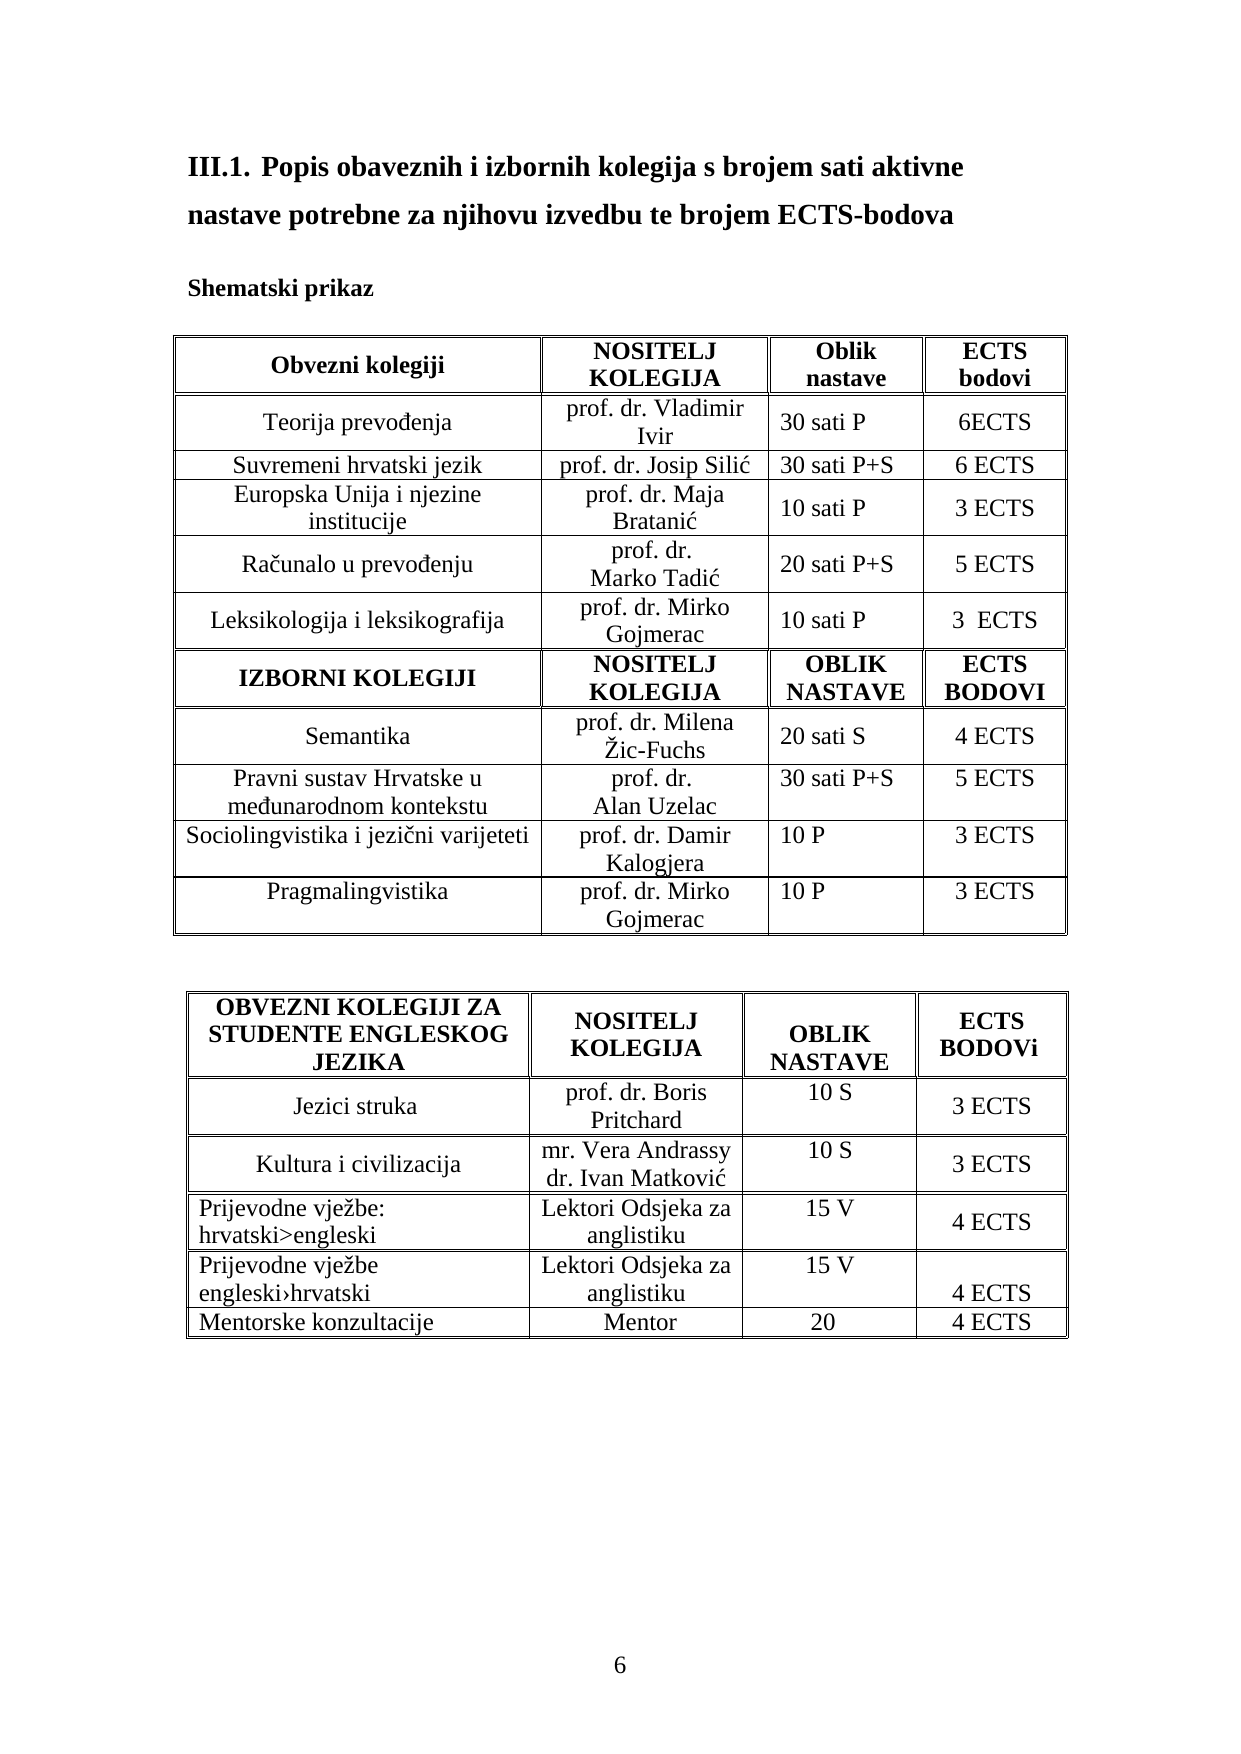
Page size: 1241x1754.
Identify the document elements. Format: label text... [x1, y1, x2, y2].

table_cell Kultura i civilizacija [189, 1137, 529, 1191]
text Shematski prikaz [187, 274, 1053, 302]
table_cell 30 sati P+S [769, 451, 923, 479]
table_header Oblik nastave [771, 338, 922, 392]
table_cell 5 ECTS [924, 765, 1065, 820]
table_cell Prijevodne vježbe: hrvatski>engleski [189, 1195, 529, 1249]
table_cell prof. dr. Alan Uzelac [542, 765, 768, 820]
table_cell 4 ECTS [917, 1195, 1066, 1249]
table_cell Suvremeni hrvatski jezik [176, 451, 541, 479]
table_cell 30 sati P [769, 396, 923, 450]
table_header ECTS BODOVi [919, 994, 1066, 1076]
table_cell Lektori Odsjeka za anglistiku [530, 1252, 742, 1307]
table_cell 10 S [743, 1079, 916, 1134]
table_cell 3 ECTS [924, 821, 1065, 876]
table_cell 3 ECTS [924, 878, 1065, 933]
table_cell 10 P [769, 821, 923, 876]
table_cell Europska Unija i njezine institucije [176, 480, 541, 535]
table_cell prof. dr. Marko Tadić [542, 536, 768, 592]
table_cell 10 P [769, 878, 923, 933]
table_cell 15 V [743, 1252, 916, 1307]
table_cell 4 ECTS [917, 1308, 1066, 1336]
table_cell 4 ECTS [917, 1252, 1066, 1307]
table_cell Semantika [176, 709, 541, 763]
table_cell ECTS BODOVI [926, 651, 1065, 706]
table_cell prof. dr. Mirko Gojmerac [542, 878, 768, 933]
table_cell Jezici struka [189, 1079, 529, 1134]
table_cell 5 ECTS [924, 536, 1065, 592]
table_cell Lektori Odsjeka za anglistiku [530, 1195, 742, 1249]
table_cell 20 sati S [769, 709, 923, 763]
table_header OBVEZNI KOLEGIJI ZA STUDENTE ENGLESKOG JEZIKA [189, 994, 528, 1076]
table_cell prof. dr. Vladimir Ivir [542, 396, 768, 450]
table_cell prof. dr. Damir Kalogjera [542, 821, 768, 876]
table_cell Pravni sustav Hrvatske u međunarodnom kontekstu [176, 765, 541, 820]
table_cell Sociolingvistika i jezični varijeteti [176, 821, 541, 876]
table_cell 4 ECTS [924, 709, 1065, 763]
table_cell NOSITELJ KOLEGIJA [543, 651, 767, 706]
table_cell 20 [743, 1308, 916, 1336]
table_header NOSITELJ KOLEGIJA [532, 994, 742, 1076]
table_cell Računalo u prevođenju [176, 536, 541, 592]
table_cell 15 V [743, 1195, 916, 1249]
table_header NOSITELJ KOLEGIJA [543, 338, 767, 392]
table_cell prof. dr. Milena Žic-Fuchs [542, 709, 768, 763]
table_header OBLIK NASTAVE [745, 994, 915, 1076]
table_cell 10 S [743, 1137, 916, 1191]
table_cell 10 sati P [769, 593, 923, 648]
table_cell 3 ECTS [924, 593, 1065, 648]
table_cell Teorija prevođenja [176, 396, 541, 450]
table_header ECTS bodovi [926, 338, 1065, 392]
table_cell 3 ECTS [917, 1079, 1066, 1134]
table_cell 20 sati P+S [769, 536, 923, 592]
table_cell 3 ECTS [917, 1137, 1066, 1191]
table_cell prof. dr. Josip Silić [542, 451, 768, 479]
table_cell Mentor [530, 1308, 742, 1336]
table_cell 10 sati P [769, 480, 923, 535]
table_cell IZBORNI KOLEGIJI [176, 651, 540, 706]
table_cell Mentorske konzultacije [189, 1308, 529, 1336]
table_cell 30 sati P+S [769, 765, 923, 820]
table_header Obvezni kolegiji [176, 338, 540, 392]
table_cell prof. dr. Boris Pritchard [530, 1079, 742, 1134]
table_cell Pragmalingvistika [176, 878, 541, 933]
table_cell Prijevodne vježbe engleski›hrvatski [189, 1252, 529, 1307]
table_cell 6ECTS [924, 396, 1065, 450]
table_cell 6 ECTS [924, 451, 1065, 479]
text III.1. Popis obaveznih i izbornih kolegija s brojem sati aktivne nastave potrebne za njihovu izvedbu te brojem ECTS-bodova [187, 150, 1053, 231]
table_cell 3 ECTS [924, 480, 1065, 535]
table_cell Leksikologija i leksikografija [176, 593, 541, 648]
table_cell mr. Vera Andrassy dr. Ivan Matković [530, 1137, 742, 1191]
table_cell prof. dr. Mirko Gojmerac [542, 593, 768, 648]
table_cell OBLIK NASTAVE [771, 651, 922, 706]
table_cell prof. dr. Maja Bratanić [542, 480, 768, 535]
